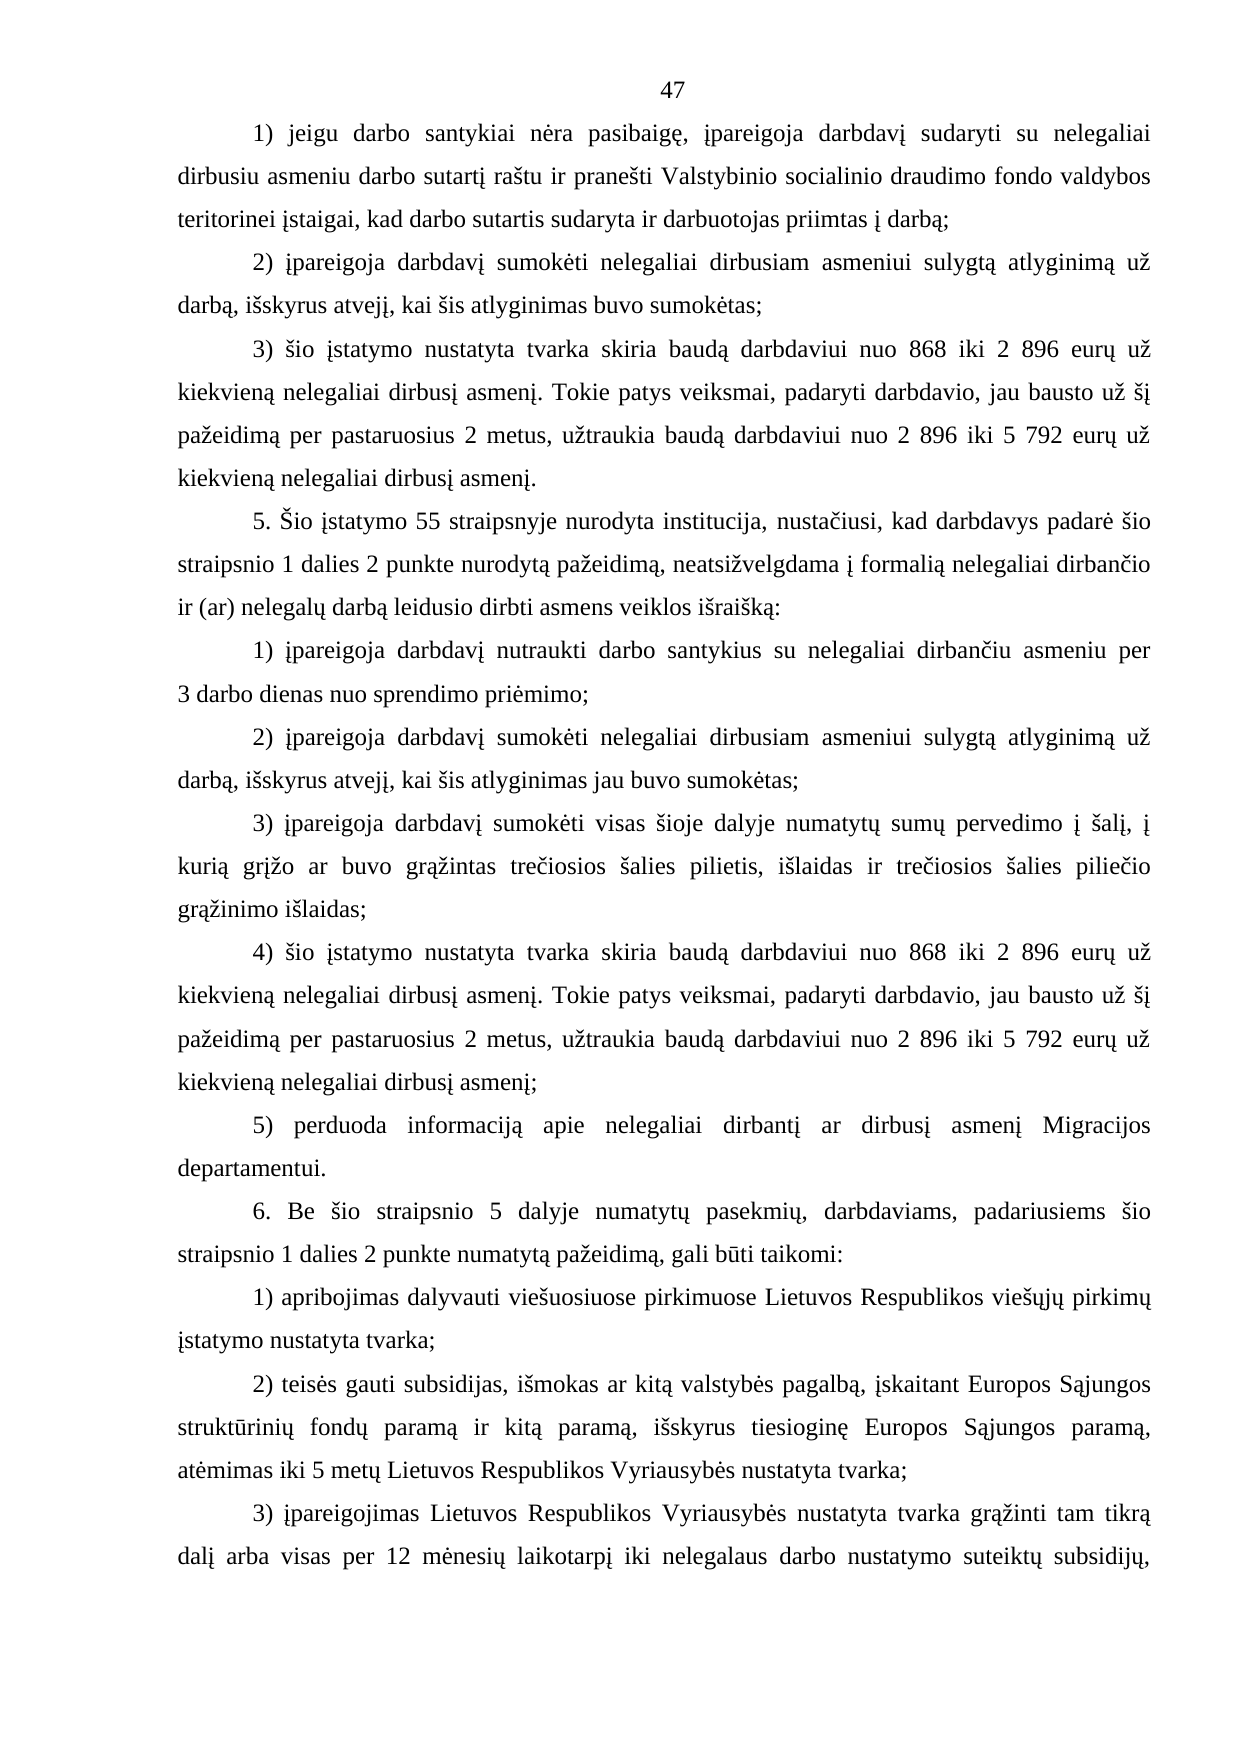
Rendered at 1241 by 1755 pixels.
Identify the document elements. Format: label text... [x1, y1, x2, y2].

text 5. Šio įstatymo 55 straipsnyje nurodyta institucija, nustačiusi, kad darbdavys padarė šio straipsnio 1 dalies 2 punkte nurodytą pažeidimą, neatsižvelgdama į formalią nelegaliai dirbančio ir (ar) nelegalų darbą leidusio dirbti asmens veiklos išraišką: [177, 506, 1152, 621]
text 1) jeigu darbo santykiai nėra pasibaigę, įpareigoja darbdavį sudaryti su nelegaliai dirbusiu asmeniu darbo sutartį raštu ir pranešti Valstybinio socialinio draudimo fondo valdybos teritorinei įstaigai, kad darbo sutartis sudaryta ir darbuotojas priimtas į darbą; [177, 118, 1152, 233]
text 2) įpareigoja darbdavį sumokėti nelegaliai dirbusiam asmeniui sulygtą atlyginimą už darbą, išskyrus atvejį, kai šis atlyginimas buvo sumokėtas; [177, 247, 1152, 319]
text 3) įpareigoja darbdavį sumokėti visas šioje dalyje numatytų sumų pervedimo į šalį, į kurią grįžo ar buvo grąžintas trečiosios šalies pilietis, išlaidas ir trečiosios šalies piliečio grąžinimo išlaidas; [177, 808, 1152, 923]
text 3) įpareigojimas Lietuvos Respublikos Vyriausybės nustatyta tvarka grąžinti tam tikrą dalį arba visas per 12 mėnesių laikotarpį iki nelegalaus darbo nustatymo suteiktų subsidijų, [177, 1498, 1152, 1570]
text 1) apribojimas dalyvauti viešuosiuose pirkimuose Lietuvos Respublikos viešųjų pirkimų įstatymo nustatyta tvarka; [177, 1282, 1152, 1354]
text 6. Be šio straipsnio 5 dalyje numatytų pasekmių, darbdaviams, padariusiems šio straipsnio 1 dalies 2 punkte numatytą pažeidimą, gali būti taikomi: [177, 1196, 1152, 1268]
text 4) šio įstatymo nustatyta tvarka skiria baudą darbdaviui nuo 868 iki 2 896 eurų už kiekvieną nelegaliai dirbusį asmenį. Tokie patys veiksmai, padaryti darbdavio, jau bausto už šį pažeidimą per pastaruosius 2 metus, užtraukia baudą darbdaviui nuo 2 896 iki 5 792 eurų už kiekvieną nelegaliai dirbusį asmenį; [177, 937, 1152, 1096]
text 2) įpareigoja darbdavį sumokėti nelegaliai dirbusiam asmeniui sulygtą atlyginimą už darbą, išskyrus atvejį, kai šis atlyginimas jau buvo sumokėtas; [177, 722, 1152, 794]
text 5) perduoda informaciją apie nelegaliai dirbantį ar dirbusį asmenį Migracijos departamentui. [177, 1110, 1152, 1182]
text 2) teisės gauti subsidijas, išmokas ar kitą valstybės pagalbą, įskaitant Europos Sąjungos struktūrinių fondų paramą ir kitą paramą, išskyrus tiesioginę Europos Sąjungos paramą, atėmimas iki 5 metų Lietuvos Respublikos Vyriausybės nustatyta tvarka; [177, 1369, 1152, 1484]
text 3) šio įstatymo nustatyta tvarka skiria baudą darbdaviui nuo 868 iki 2 896 eurų už kiekvieną nelegaliai dirbusį asmenį. Tokie patys veiksmai, padaryti darbdavio, jau bausto už šį pažeidimą per pastaruosius 2 metus, užtraukia baudą darbdaviui nuo 2 896 iki 5 792 eurų už kiekvieną nelegaliai dirbusį asmenį. [177, 334, 1152, 492]
text 1) įpareigoja darbdavį nutraukti darbo santykius su nelegaliai dirbančiu asmeniu per 3 darbo dienas nuo sprendimo priėmimo; [177, 636, 1152, 707]
